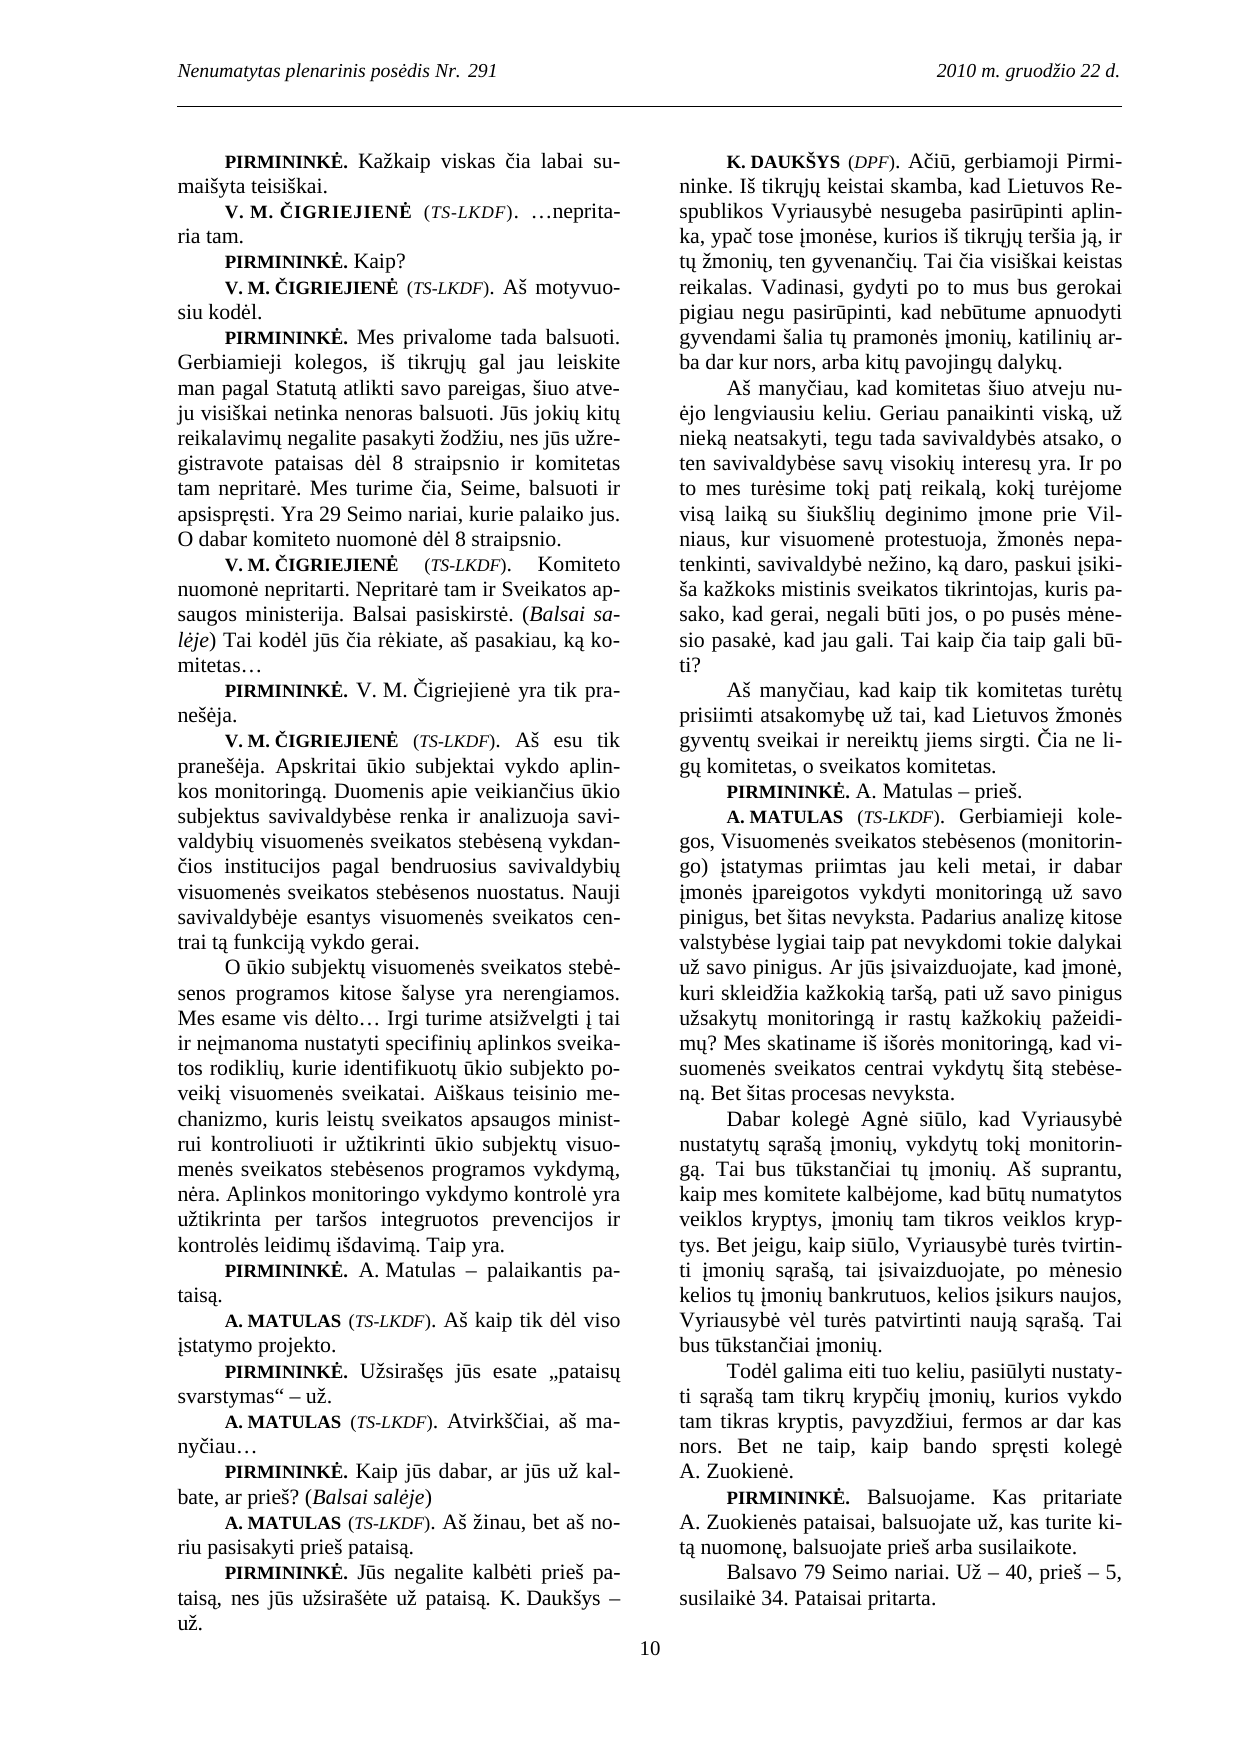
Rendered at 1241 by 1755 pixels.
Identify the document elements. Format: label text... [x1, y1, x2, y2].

text O ūkio sub­jek­tų vi­suo­me­nės svei­ka­tos ste­bė­se­nos pro­gra­mos ki­to­se ša­ly­se yra ne­ren­gia­mos. Mes esa­me vis dėl­to… Ir­gi tu­ri­me at­si­žvelg­ti į tai ir ne­įma­no­ma nu­sta­ty­ti spe­ci­fi­nių ap­lin­kos svei­ka­tos ro­dik­lių, ku­rie iden­ti­fi­kuo­tų ūkio sub­jek­to po­vei­kį vi­suo­me­nės svei­ka­tai. Aiš­kaus tei­si­nio me­cha­niz­mo, ku­ris leis­tų svei­ka­tos ap­sau­gos mi­nist­rui kon­tro­liuo­ti ir už­tik­rin­ti ūkio sub­jek­tų vi­suo­me­nės svei­ka­tos ste­bė­se­nos pro­gra­mos vyk­dy­mą, nė­ra. Ap­lin­kos mo­ni­to­rin­go vyk­dy­mo kon­tro­lė yra už­tik­rin­ta per tar­šos in­teg­ruo­tos pre­ven­ci­jos ir kon­tro­lės lei­di­mų iš­da­vi­mą. Taip yra. [177, 954, 620, 1257]
text PIRMININKĖ. Kaip? [177, 248, 620, 274]
text PIRMININKĖ. Bal­suo­ja­me. Kas pri­ta­ria­te A. Zuo­kie­nės pa­tai­sai, bal­suo­ja­te už, kas tu­ri­te ki­tą nuo­mo­nę, bal­suo­ja­te prieš ar­ba su­si­lai­ko­te. [679, 1484, 1122, 1559]
text A. MATULAS (TS-LKDF). Ger­bia­mie­ji ko­le­gos, Vi­suo­me­nės svei­ka­tos ste­bė­se­nos (mo­ni­to­rin­go) įsta­ty­mas pri­im­tas jau ke­li me­tai, ir da­bar įmo­nės įpa­rei­go­tos vyk­dy­ti mo­ni­to­rin­gą už sa­vo pi­ni­gus, bet ši­tas ne­vyks­ta. Pa­da­rius ana­li­zę ki­to­se vals­ty­bė­se ly­giai taip pat ne­vyk­do­mi to­kie da­ly­kai už sa­vo pi­ni­gus. Ar jūs įsi­vaiz­duo­ja­te, kad įmo­nė, ku­ri sklei­džia kaž­ko­kią tar­šą, pa­ti už sa­vo pi­ni­gus už­sa­ky­tų mo­ni­to­rin­gą ir ras­tų kaž­ko­kių pa­žei­di­mų? Mes ska­ti­na­me iš iš­orės mo­ni­to­rin­gą, kad vi­suo­me­nės svei­ka­tos cen­trai vyk­dy­tų ši­tą ste­bė­se­ną. Bet ši­tas pro­ce­sas ne­vyks­ta. [679, 803, 1122, 1106]
text Aš ma­ny­čiau, kad ko­mi­te­tas šiuo at­ve­ju nu­ėjo leng­viau­siu ke­liu. Ge­riau pa­nai­kin­ti vis­ką, už nie­ką ne­at­sa­ky­ti, te­gu ta­da sa­vi­val­dy­bės at­sa­ko, o ten sa­vi­val­dy­bė­se sa­vų vi­so­kių in­te­re­sų yra. Ir po to mes tu­rė­si­me to­kį pa­tį rei­ka­lą, ko­kį tu­rė­jo­me vi­są lai­ką su šiukš­lių de­gi­ni­mo įmo­ne prie Vil­niaus, kur vi­suo­me­nė pro­tes­tuo­ja, žmo­nės ne­pa­ten­kin­ti, sa­vi­val­dy­bė ne­ži­no, ką da­ro, pas­kui įsi­ki­ša kaž­koks mis­ti­nis svei­ka­tos tik­rin­to­jas, ku­ris pa­sa­ko, kad ge­rai, ne­ga­li bū­ti jos, o po pu­sės mė­ne­sio pa­sa­kė, kad jau ga­li. Tai kaip čia taip ga­li bū­ti? [679, 374, 1122, 677]
text Aš ma­ny­čiau, kad kaip tik ko­mi­te­tas tu­rė­tų pri­si­im­ti at­sa­ko­my­bę už tai, kad Lie­tu­vos žmo­nės gy­ven­tų svei­kai ir ne­reik­tų jiems sirg­ti. Čia ne li­gų ko­mi­te­tas, o svei­ka­tos ko­mi­te­tas. [679, 677, 1122, 778]
text A. MATULAS (TS-LKDF). At­virkš­čiai, aš ma­ny­čiau… [177, 1408, 620, 1458]
text PIRMININKĖ. A. Ma­tu­las – pa­lai­kan­tis pa­tai­są. [177, 1257, 620, 1307]
text K. DAUKŠYS (DPF). Ačiū, ger­bia­mo­ji Pir­mi­nin­ke. Iš tik­rų­jų keis­tai skam­ba, kad Lie­tu­vos Re­s­pub­li­kos Vy­riau­sy­bė ne­su­ge­ba pa­si­rū­pin­ti ap­lin­ka, ypač to­se įmo­nė­se, ku­rios iš tik­rų­jų ter­šia ją, ir tų žmo­nių, ten gy­ve­nan­čių. Tai čia vi­siš­kai keis­tas rei­ka­las. Va­di­na­si, gy­dy­ti po to mus bus ge­ro­kai pi­giau ne­gu pa­si­rū­pin­ti, kad ne­bū­tu­me ap­nuo­dy­ti gy­ven­da­mi ša­lia tų pra­mo­nės įmo­nių, ka­ti­li­nių ar­ba dar kur nors, ar­ba ki­tų pa­vo­jin­gų da­ly­kų. [679, 148, 1122, 374]
text V. M. ČIGRIEJIENĖ (TS-LKDF). Aš esu tik pra­ne­šė­ja. Ap­skri­tai ūkio sub­jek­tai vyk­do ap­lin­kos mo­ni­to­rin­gą. Duo­me­nis apie vei­kian­čius ūkio sub­jek­tus sa­vi­val­dy­bė­se ren­ka ir ana­li­zuo­ja sa­vi­val­dy­bių vi­suo­me­nės svei­ka­tos ste­bė­se­ną vyk­dan­čios ins­ti­tu­ci­jos pa­gal ben­druo­sius sa­vi­val­dy­bių vi­suo­me­nės svei­ka­tos ste­bė­se­nos nuo­sta­tus. Nau­ji sa­vi­val­dy­bė­je esan­tys vi­suo­me­nės svei­ka­tos cen­trai tą funk­ci­ją vyk­do ge­rai. [177, 727, 620, 954]
text PIRMININKĖ. A. Ma­tu­las – prieš. [679, 778, 1122, 803]
text To­dėl ga­li­ma ei­ti tuo ke­liu, pa­siū­ly­ti nu­sta­ty­ti są­ra­šą tam tik­rų kryp­čių įmo­nių, ku­rios vyk­do tam tik­ras kryp­tis, pa­vyz­džiui, fer­mos ar dar kas nors. Bet ne taip, kaip ban­do spręs­ti ko­le­gė A. Zuo­kie­nė. [679, 1358, 1122, 1484]
text A. MATULAS (TS-LKDF). Aš ži­nau, bet aš no­riu pa­si­sa­ky­ti prieš pa­tai­są. [177, 1509, 620, 1559]
text Bal­sa­vo 79 Sei­mo na­riai. Už – 40, prieš – 5, su­si­lai­kė 34. Pa­tai­sai pri­tar­ta. [679, 1559, 1122, 1610]
text PIRMININKĖ. V. M. Čig­rie­jie­nė yra tik pra­ne­šė­ja. [177, 677, 620, 727]
text V. M. ČIGRIEJIENĖ (TS-LKDF). Aš mo­ty­vuo­siu ko­dėl. [177, 274, 620, 324]
text PIRMININKĖ. Kaip jūs da­bar, ar jūs už kal­ba­te, ar prieš? (Bal­sai sa­lė­je) [177, 1458, 620, 1509]
text PIRMININKĖ. Kaž­kaip vis­kas čia la­bai su­mai­šy­ta tei­siš­kai. [177, 148, 620, 198]
text V. M. ČIGRIEJIENĖ (TS-LKDF). …ne­pri­ta­ria tam. [177, 198, 620, 248]
text PIRMININKĖ. Už­si­ra­šęs jūs esa­te „pa­tai­sų svars­ty­mas“ – už. [177, 1358, 620, 1408]
text PIRMININKĖ. Jūs ne­ga­li­te kal­bė­ti prieš pa­tai­są, nes jūs už­si­ra­šė­te už pa­tai­są. K. Dauk­šys – už. [177, 1559, 620, 1635]
text Da­bar ko­le­gė Ag­nė siū­lo, kad Vy­riau­sy­bė nu­sta­ty­tų są­ra­šą įmo­nių, vyk­dy­tų to­kį mo­ni­to­rin­gą. Tai bus tūks­tan­čiai tų įmo­nių. Aš su­pran­tu, kaip mes ko­mi­te­te kal­bė­jo­me, kad bū­tų nu­ma­ty­tos veik­los kryp­tys, įmo­nių tam tik­ros veik­los kryp­tys. Bet jei­gu, kaip siū­lo, Vy­riau­sy­bė tu­rės tvir­tin­ti įmo­nių są­ra­šą, tai įsi­vaiz­duo­ja­te, po mė­ne­sio ke­lios tų įmo­nių ban­kru­tuos, ke­lios įsi­kurs nau­jos, Vy­riau­sy­bė vėl tu­rės pa­tvir­tin­ti nau­ją są­ra­šą. Tai bus tūks­tan­čiai įmo­nių. [679, 1106, 1122, 1358]
text A. MATULAS (TS-LKDF). Aš kaip tik dėl vi­so įsta­ty­mo pro­jek­to. [177, 1307, 620, 1358]
text V. M. ČIGRIEJIENĖ (TS-LKDF). Ko­mi­te­to nuo­mo­nė ne­pri­tar­ti. Ne­pri­ta­rė tam ir Svei­ka­tos ap­sau­gos mi­nis­te­ri­ja. Bal­sai pa­si­skirs­tė. (Bal­sai sa­lė­je) Tai ko­dėl jūs čia rė­kia­te, aš pa­sa­kiau, ką ko­mi­te­tas… [177, 551, 620, 677]
text PIRMININKĖ. Mes pri­va­lo­me ta­da bal­suo­ti. Ger­bia­mie­ji ko­le­gos, iš tik­rų­jų gal jau leis­ki­te man pa­gal Sta­tu­tą at­lik­ti sa­vo pa­rei­gas, šiuo at­ve­ju vi­siš­kai ne­tin­ka ne­no­ras bal­suo­ti. Jūs jo­kių ki­tų rei­ka­la­vi­mų ne­ga­li­te pa­sa­ky­ti žo­džiu, nes jūs už­re­gist­ra­vo­te pa­tai­sas dėl 8 straips­nio ir ko­mi­te­tas tam ne­pri­ta­rė. Mes tu­ri­me čia, Sei­me, bal­suo­ti ir ap­si­spręs­ti. Yra 29 Sei­mo na­riai, ku­rie pa­lai­ko jus. O da­bar ko­mi­te­to nuo­mo­nė dėl 8 straips­nio. [177, 324, 620, 551]
